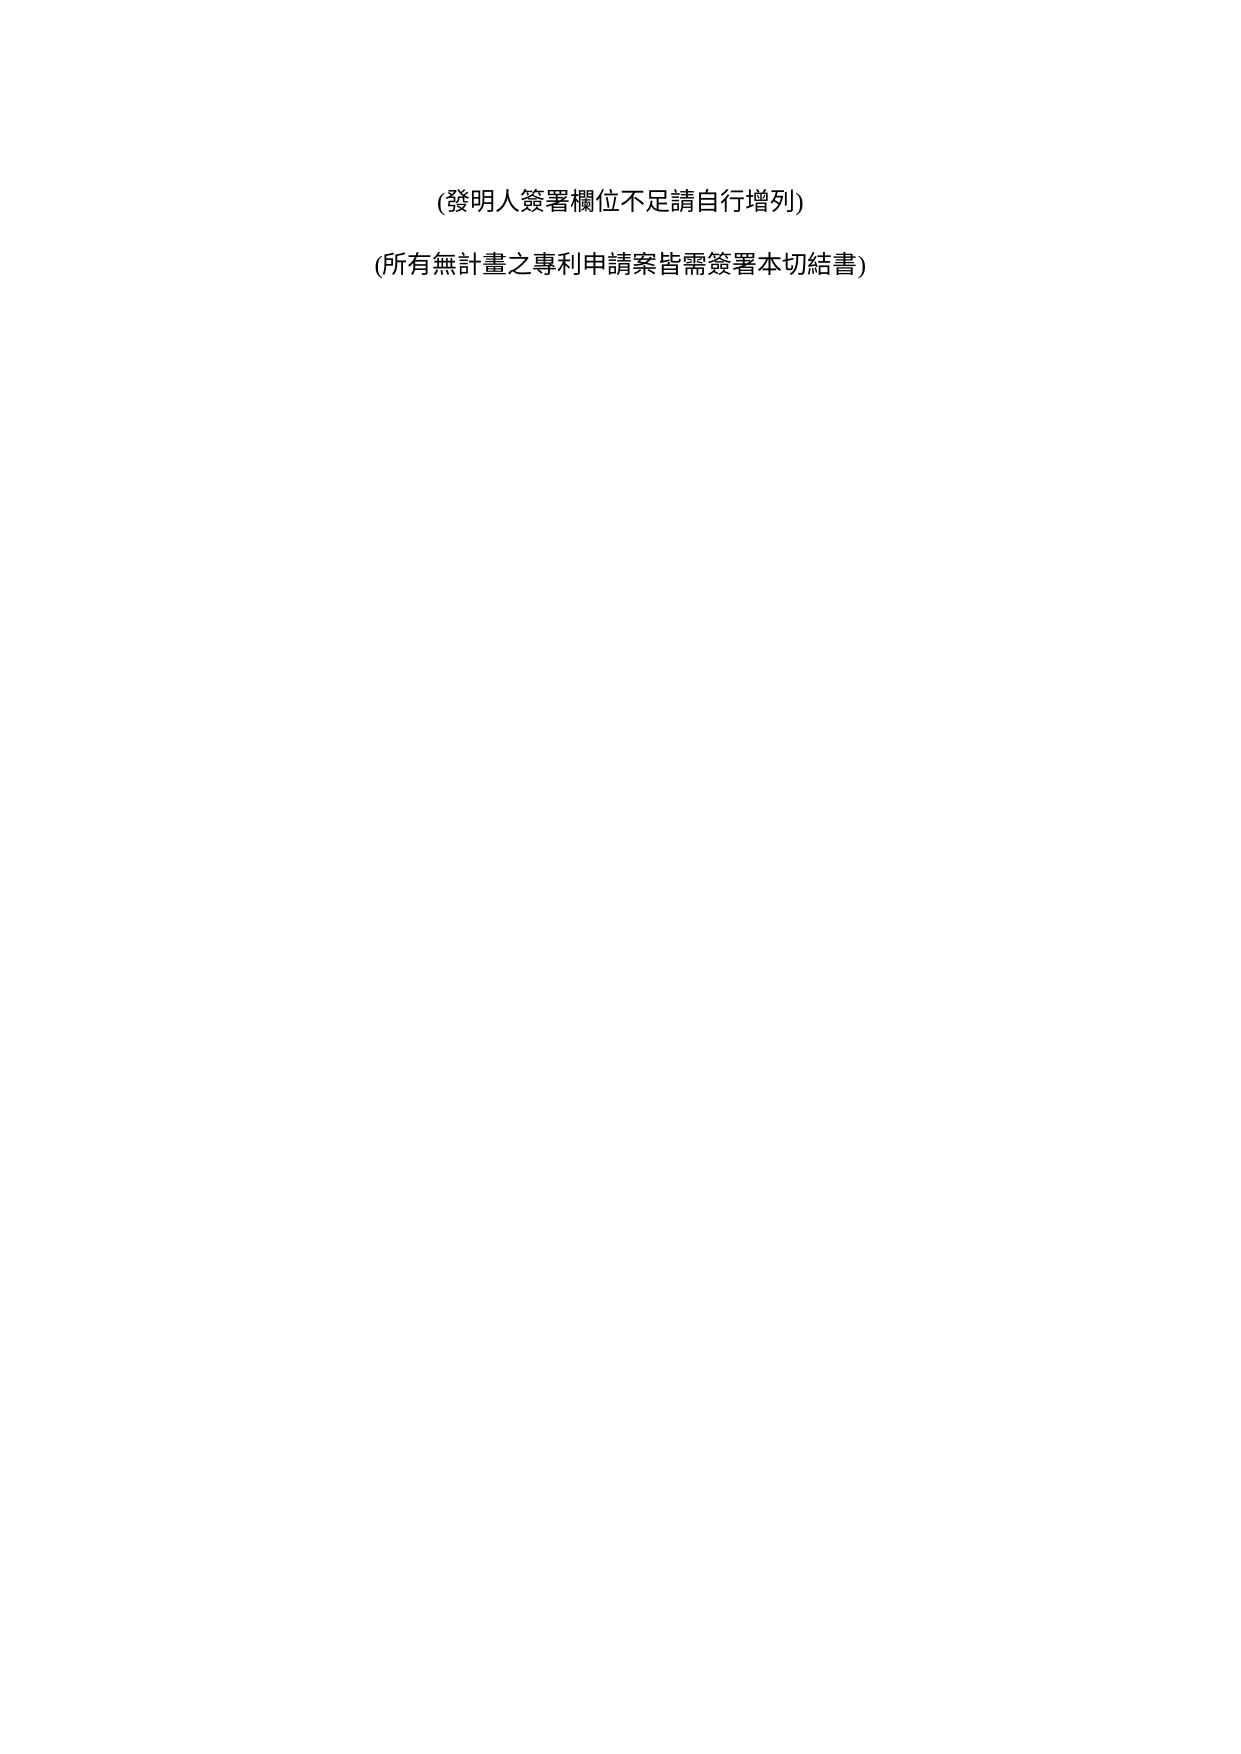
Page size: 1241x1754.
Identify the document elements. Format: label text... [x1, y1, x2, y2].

text (所有無計畫之專利申請案皆需簽署本切結書) [187, 221, 1053, 283]
text (發明人簽署欄位不足請自行增列) [187, 158, 1053, 221]
